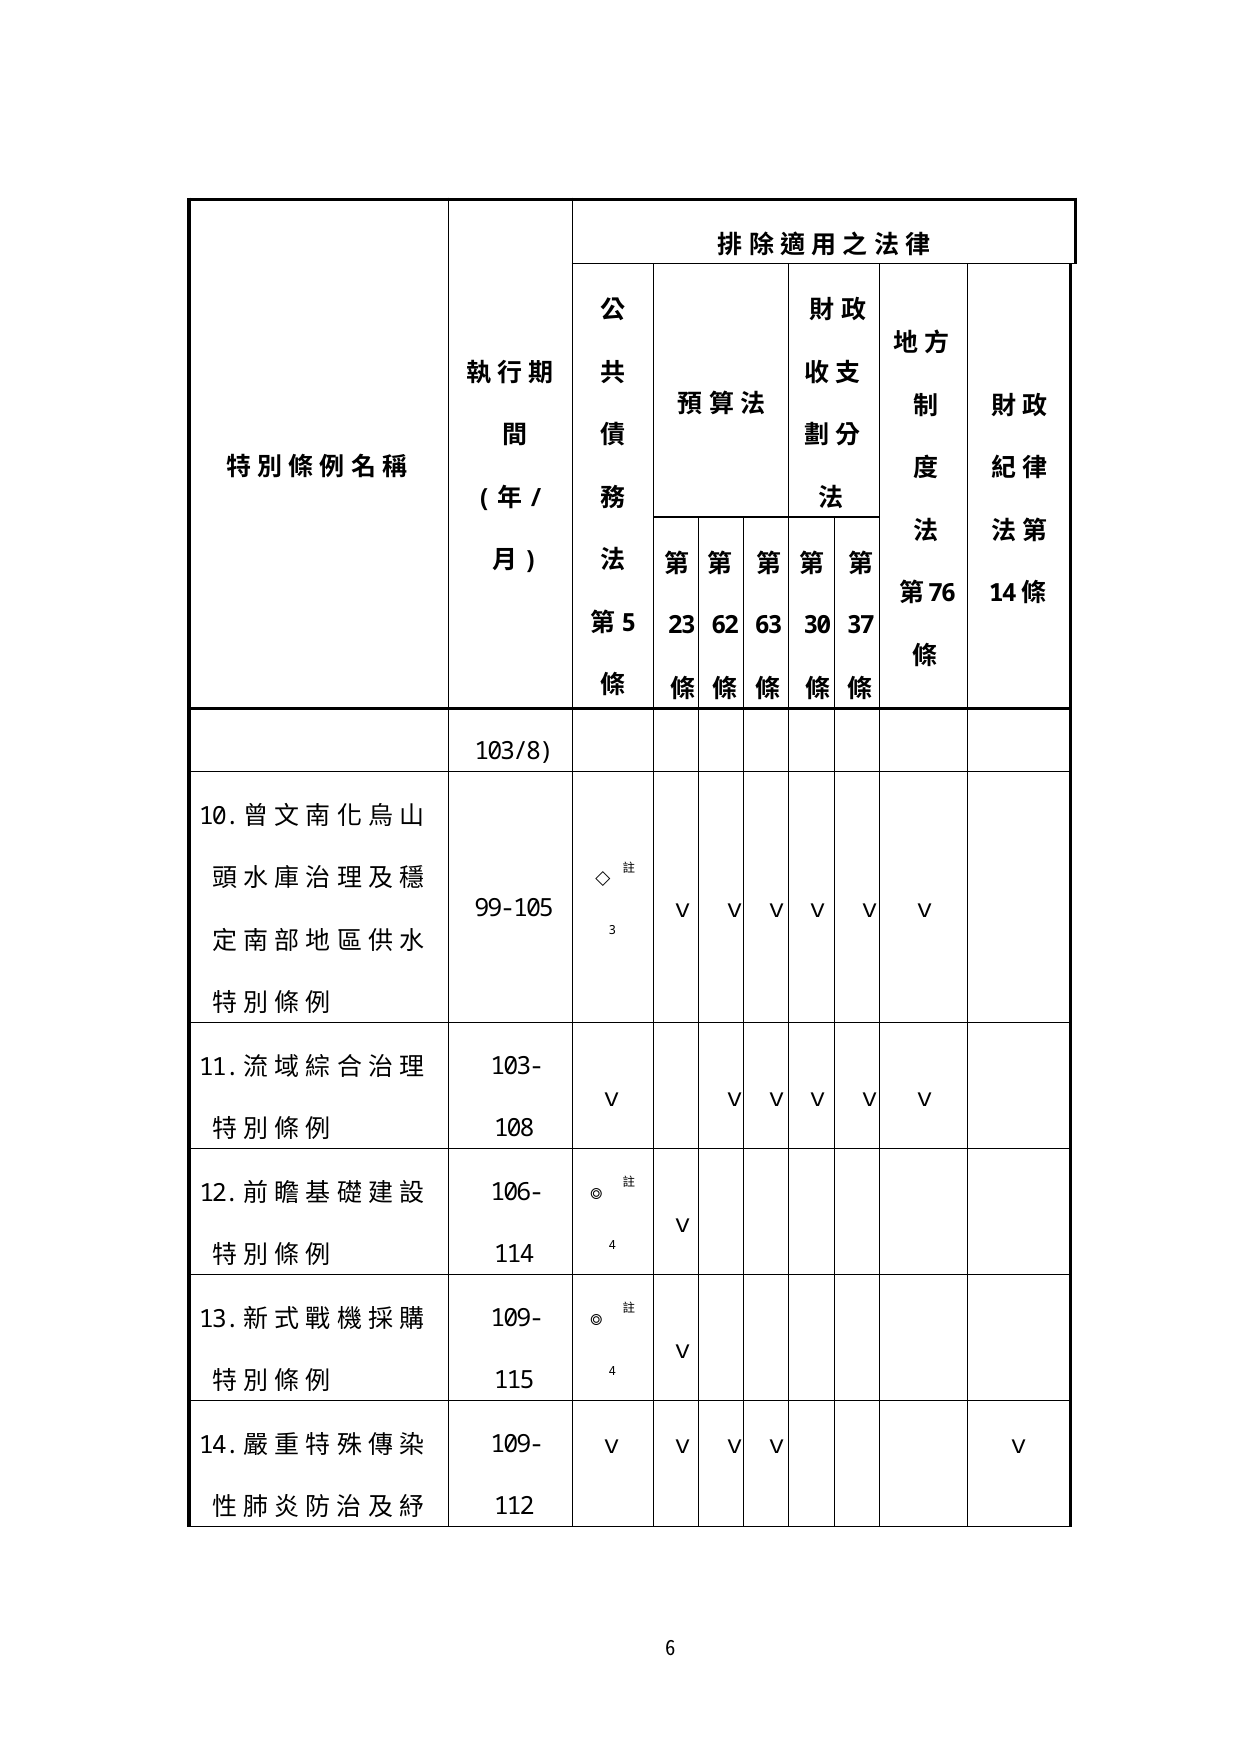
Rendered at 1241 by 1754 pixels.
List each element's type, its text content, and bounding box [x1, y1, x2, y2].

table_cell ｖ [573, 710, 653, 771]
table_cell [968, 1275, 1069, 1400]
table_cell ｖ [880, 772, 967, 1022]
table_cell 財政收支劃分法 [789, 264, 879, 516]
table_cell ｖ [699, 710, 743, 771]
table_cell [789, 1401, 834, 1526]
table_cell 14.嚴重特殊傳染性肺炎防治及紓 [191, 1401, 448, 1526]
table_cell 預算法 [654, 264, 788, 516]
table_cell 地方制度法第76條 [880, 264, 967, 707]
table_cell ｖ [573, 1401, 653, 1526]
table_cell 第30條 [789, 518, 834, 707]
table_cell 109-115 [449, 1275, 572, 1400]
table_cell [880, 1401, 967, 1526]
table_cell [654, 1023, 698, 1148]
table_cell [699, 1275, 743, 1400]
table_header 排除適用之法律 [573, 201, 1074, 263]
table_cell 106-114 [449, 1149, 572, 1274]
table_cell [835, 1149, 879, 1274]
table_cell ｖ [744, 1401, 788, 1526]
table_cell 第62條 [699, 518, 743, 707]
table_cell ｖ [744, 772, 788, 1022]
table_cell [880, 1149, 967, 1274]
table_cell 11.流域綜合治理特別條例 [191, 1023, 448, 1148]
table_cell ｖ [789, 1023, 834, 1148]
table_cell 第37條 [835, 518, 879, 707]
table_cell ｖ [654, 1401, 698, 1526]
table_cell 財政紀律法第14條 [968, 264, 1069, 707]
table_cell ｖ [744, 1023, 788, 1148]
table_cell 公共債務法第5條 第7項 [573, 264, 653, 707]
table_cell 109-112 [449, 1401, 572, 1526]
table_cell ｖ [573, 1023, 653, 1148]
table_cell [789, 1275, 834, 1400]
table_cell ◎ 註4 [573, 1149, 653, 1274]
table_cell ｖ [654, 1149, 698, 1274]
table_cell [744, 1149, 788, 1274]
table_cell ｖ [880, 1023, 967, 1148]
table_cell [968, 772, 1069, 1022]
table_cell 第63條 [744, 518, 788, 707]
table_cell ｖ [789, 772, 834, 1022]
table_cell ｖ [654, 1275, 698, 1400]
table_cell 13.新式戰機採購特別條例 [191, 1275, 448, 1400]
table_cell [835, 1275, 879, 1400]
table_cell [835, 1401, 879, 1526]
table_cell [968, 710, 1069, 771]
table_cell [968, 1149, 1069, 1274]
table_cell ｖ [835, 772, 879, 1022]
table_cell [744, 1275, 788, 1400]
table_cell ｖ [835, 710, 879, 771]
table_cell ｖ [968, 1401, 1069, 1526]
table_cell [789, 710, 834, 771]
table_cell ｖ [699, 1401, 743, 1526]
table_cell ｖ [835, 1023, 879, 1148]
table_cell [191, 710, 448, 771]
table_cell ｖ [654, 772, 698, 1022]
table_cell [880, 710, 967, 771]
table_cell 第23條 [654, 518, 698, 707]
table_cell ◇註3 [573, 772, 653, 1022]
table_cell 12.前瞻基礎建設特別條例 [191, 1149, 448, 1274]
table_cell [654, 710, 698, 771]
table_header 特別條例名稱 [191, 201, 448, 707]
table_cell 99-105 [449, 772, 572, 1022]
table_cell ｖ [699, 1023, 743, 1148]
table_cell ◎ 註4 [573, 1275, 653, 1400]
table_cell 103/8) [449, 710, 572, 771]
table_header 執行期間 (年/月) [449, 201, 572, 707]
table_cell [968, 1023, 1069, 1148]
table_cell [699, 1149, 743, 1274]
table_cell ｖ [744, 710, 788, 771]
table_cell 10.曾文南化烏山頭水庫治理及穩定南部地區供水特別條例 [191, 772, 448, 1022]
table_cell ｖ [699, 772, 743, 1022]
table_cell [789, 1149, 834, 1274]
table_cell 103-108 [449, 1023, 572, 1148]
table_cell [880, 1275, 967, 1400]
